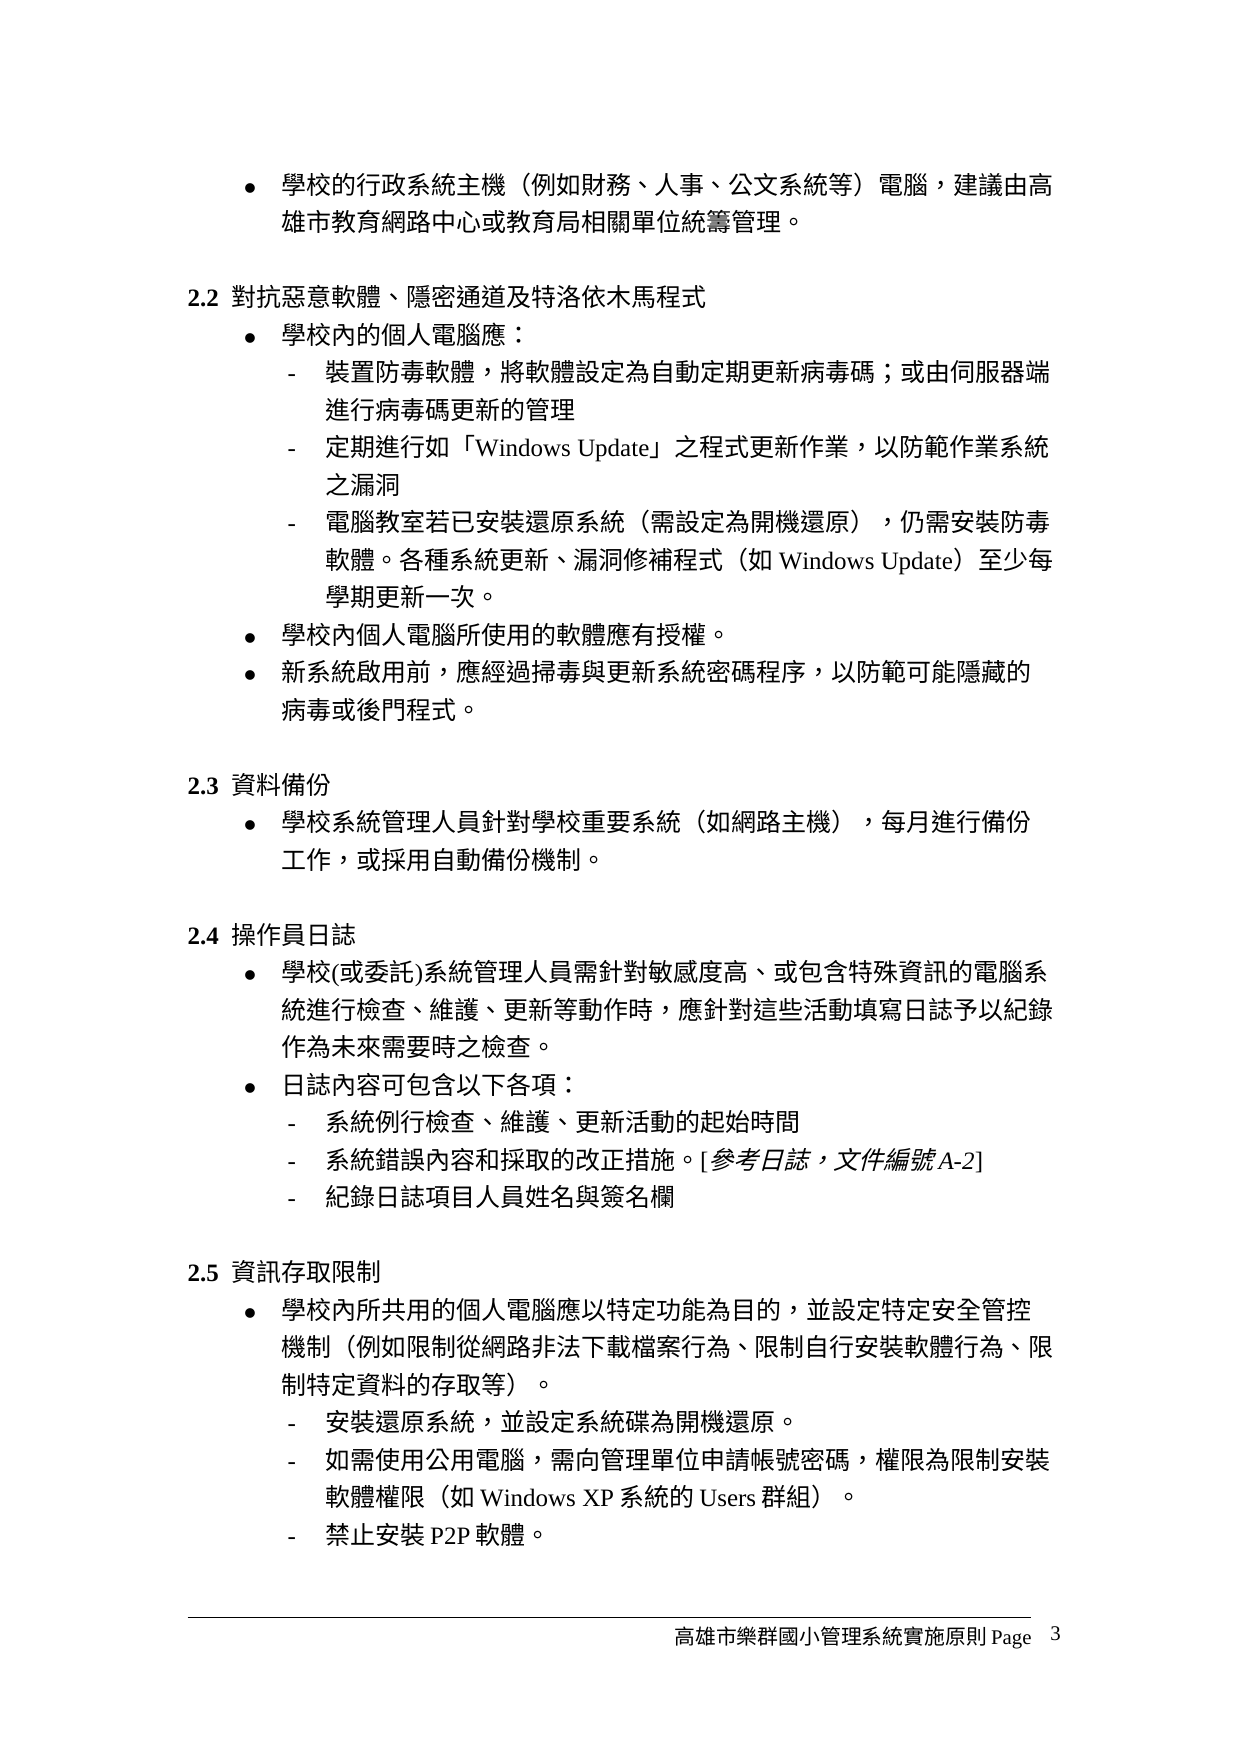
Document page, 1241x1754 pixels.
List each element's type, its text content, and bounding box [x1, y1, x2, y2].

list 學校內的個人電腦應： [244, 314, 1053, 352]
list 學校系統管理人員針對學校重要系統（如網路主機），每月進行備份工作，或採用自動備份機制。 [244, 802, 1053, 877]
list 資料備份 [187, 764, 1053, 802]
list 禁止安裝P2P軟體。 [287, 1514, 1053, 1552]
list 如需使用公用電腦，需向管理單位申請帳號密碼，權限為限制安裝軟體權限（如Windows XP系統的Users群組）。 [287, 1439, 1053, 1514]
list 對抗惡意軟體、隱密通道及特洛依木馬程式 [187, 277, 1053, 314]
list 操作員日誌 [187, 914, 1053, 952]
list 裝置防毒軟體，將軟體設定為自動定期更新病毒碼；或由伺服器端進行病毒碼更新的管理 [287, 352, 1053, 427]
list 系統例行檢查、維護、更新活動的起始時間 [287, 1102, 1053, 1139]
list 學校內個人電腦所使用的軟體應有授權。 [244, 614, 1053, 652]
list 紀錄日誌項目人員姓名與簽名欄 [287, 1177, 1053, 1214]
list 系統錯誤內容和採取的改正措施。[參考日誌，文件編號A-2] [287, 1139, 1053, 1177]
list 電腦教室若已安裝還原系統（需設定為開機還原），仍需安裝防毒軟體。各種系統更新、漏洞修補程式（如Windows Update）至少每學期更新一次。 [287, 502, 1053, 614]
list 資訊存取限制 [187, 1252, 1053, 1289]
list 學校(或委託)系統管理人員需針對敏感度高、或包含特殊資訊的電腦系統進行檢查、維護、更新等動作時，應針對這些活動填寫日誌予以紀錄，作為未來需要時之檢查。 [244, 952, 1053, 1064]
list 定期進行如「Windows Update」之程式更新作業，以防範作業系統之漏洞 [287, 427, 1053, 502]
list 學校的行政系統主機（例如財務、人事、公文系統等）電腦，建議由高雄市教育網路中心或教育局相關單位統籌管理。 [244, 164, 1053, 239]
list 安裝還原系統，並設定系統碟為開機還原。 [287, 1402, 1053, 1439]
list 學校內所共用的個人電腦應以特定功能為目的，並設定特定安全管控機制（例如限制從網路非法下載檔案行為、限制自行安裝軟體行為、限制特定資料的存取等）。 [244, 1289, 1053, 1402]
list 日誌內容可包含以下各項： [244, 1064, 1053, 1102]
list 新系統啟用前，應經過掃毒與更新系統密碼程序，以防範可能隱藏的病毒或後門程式。 [244, 652, 1053, 727]
